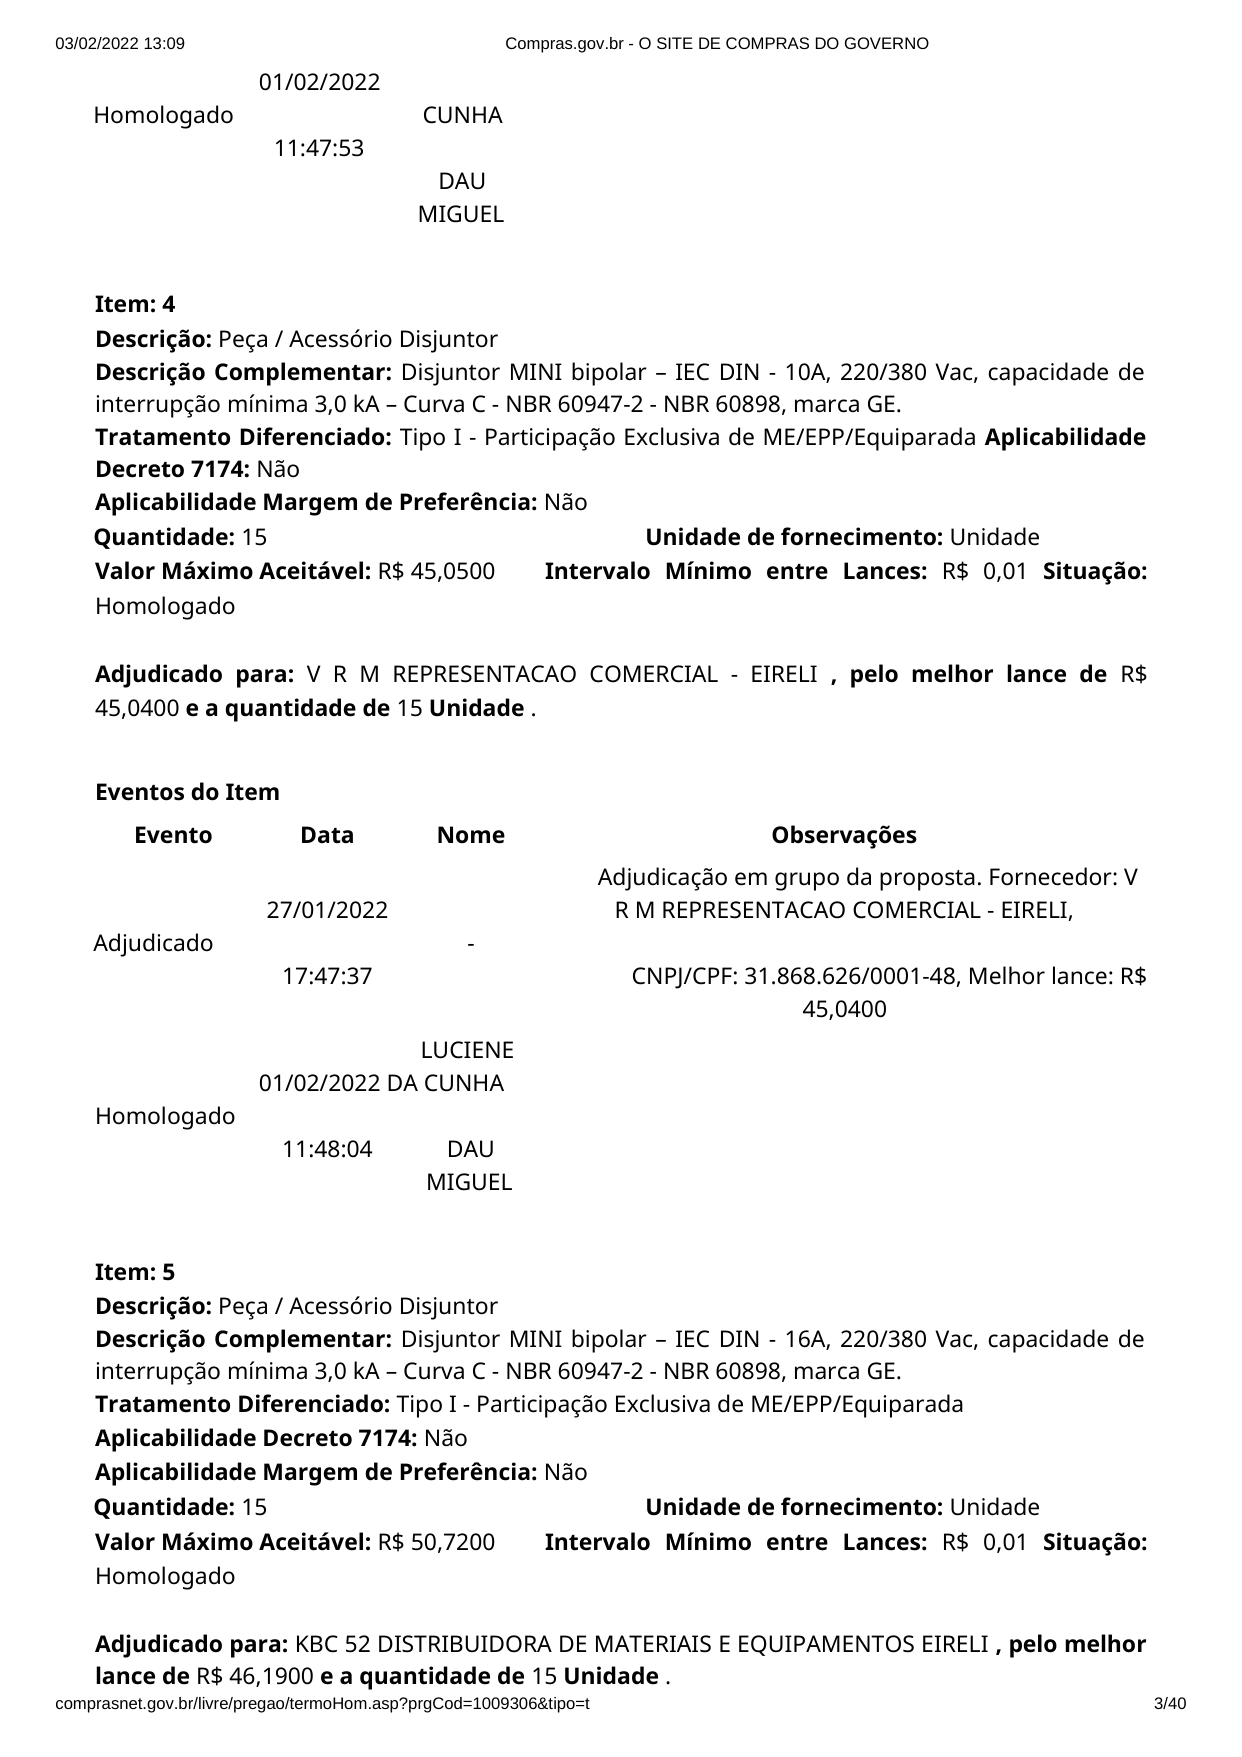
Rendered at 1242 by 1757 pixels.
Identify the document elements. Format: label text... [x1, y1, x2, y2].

text Descrição Complementar: Disjuntor MINI bipolar – IEC DIN - 10A, 220/380 Vac, capacidade de interrupção mínima 3,0 kA – Curva C - NBR 60947-2 - NBR 60898, marca GE. [95, 356, 1146, 419]
text Tratamento Diferenciado: Tipo I - Participação Exclusiva de ME/EPP/Equiparada Aplicabilidade Decreto 7174: Não [95, 421, 1146, 484]
text Adjudicado para: KBC 52 DISTRIBUIDORA DE MATERIAIS E EQUIPAMENTOS EIRELI , pelo melhor lance de R$ 46,1900 e a quantidade de 15 Unidade . [95, 1628, 1146, 1691]
text Evento Data Nome Observações [93, 818, 1147, 850]
text Quantidade: 15 Unidade de fornecimento: Unidade [93, 520, 1147, 552]
text Descrição: Peça / Acessório Disjuntor [95, 322, 1146, 354]
text MIGUEL [426, 1166, 1146, 1197]
text Descrição Complementar: Disjuntor MINI bipolar – IEC DIN - 16A, 220/380 Vac, capacidade de interrupção mínima 3,0 kA – Curva C - NBR 60947-2 - NBR 60898, marca GE. [95, 1323, 1146, 1386]
text MIGUEL [417, 198, 1146, 229]
text 01/02/2022 DA CUNHA [259, 1067, 1146, 1098]
text Aplicabilidade Margem de Preferência: Não [95, 1456, 1147, 1487]
text 11:48:04 DAU [93, 1133, 1147, 1164]
text Descrição: Peça / Acessório Disjuntor [95, 1290, 1146, 1321]
text Quantidade: 15 Unidade de fornecimento: Unidade [93, 1491, 1147, 1522]
text Aplicabilidade Decreto 7174: Não [95, 1421, 1147, 1453]
text 11:47:53 [273, 132, 1146, 163]
text Valor Máximo Aceitável: R$ 50,7200 Intervalo Mínimo entre Lances: R$ 0,01 Situação: Homologado [95, 1526, 1147, 1591]
text Adjudicado - [93, 927, 1147, 958]
text Homologado [95, 1100, 1146, 1131]
text Adjudicado para: V R M REPRESENTACAO COMERCIAL - EIRELI , pelo melhor lance de R$ 45,0400 e a quantidade de 15 Unidade . [95, 657, 1147, 723]
text Item: 5 [95, 1255, 1147, 1287]
text 27/01/2022 R M REPRESENTACAO COMERCIAL - EIRELI, [93, 893, 1147, 925]
text 01/02/2022 [259, 66, 1146, 97]
text Valor Máximo Aceitável: R$ 45,0500 Intervalo Mínimo entre Lances: R$ 0,01 Situação: Homologado [95, 555, 1147, 621]
text Homologado CUNHA [93, 99, 1147, 130]
text 45,0400 [542, 993, 1147, 1024]
text Adjudicação em grupo da proposta. Fornecedor: V [94, 860, 1138, 892]
text 17:47:37 CNPJ/CPF: 31.868.626/0001-48, Melhor lance: R$ [93, 960, 1147, 991]
text DAU [438, 165, 1146, 196]
text Aplicabilidade Margem de Preferência: Não [95, 486, 1147, 517]
text LUCIENE [420, 1033, 1146, 1065]
text Eventos do Item [95, 776, 1147, 807]
text Tratamento Diferenciado: Tipo I - Participação Exclusiva de ME/EPP/Equiparada [95, 1388, 1146, 1419]
text Item: 4 [95, 288, 1147, 319]
